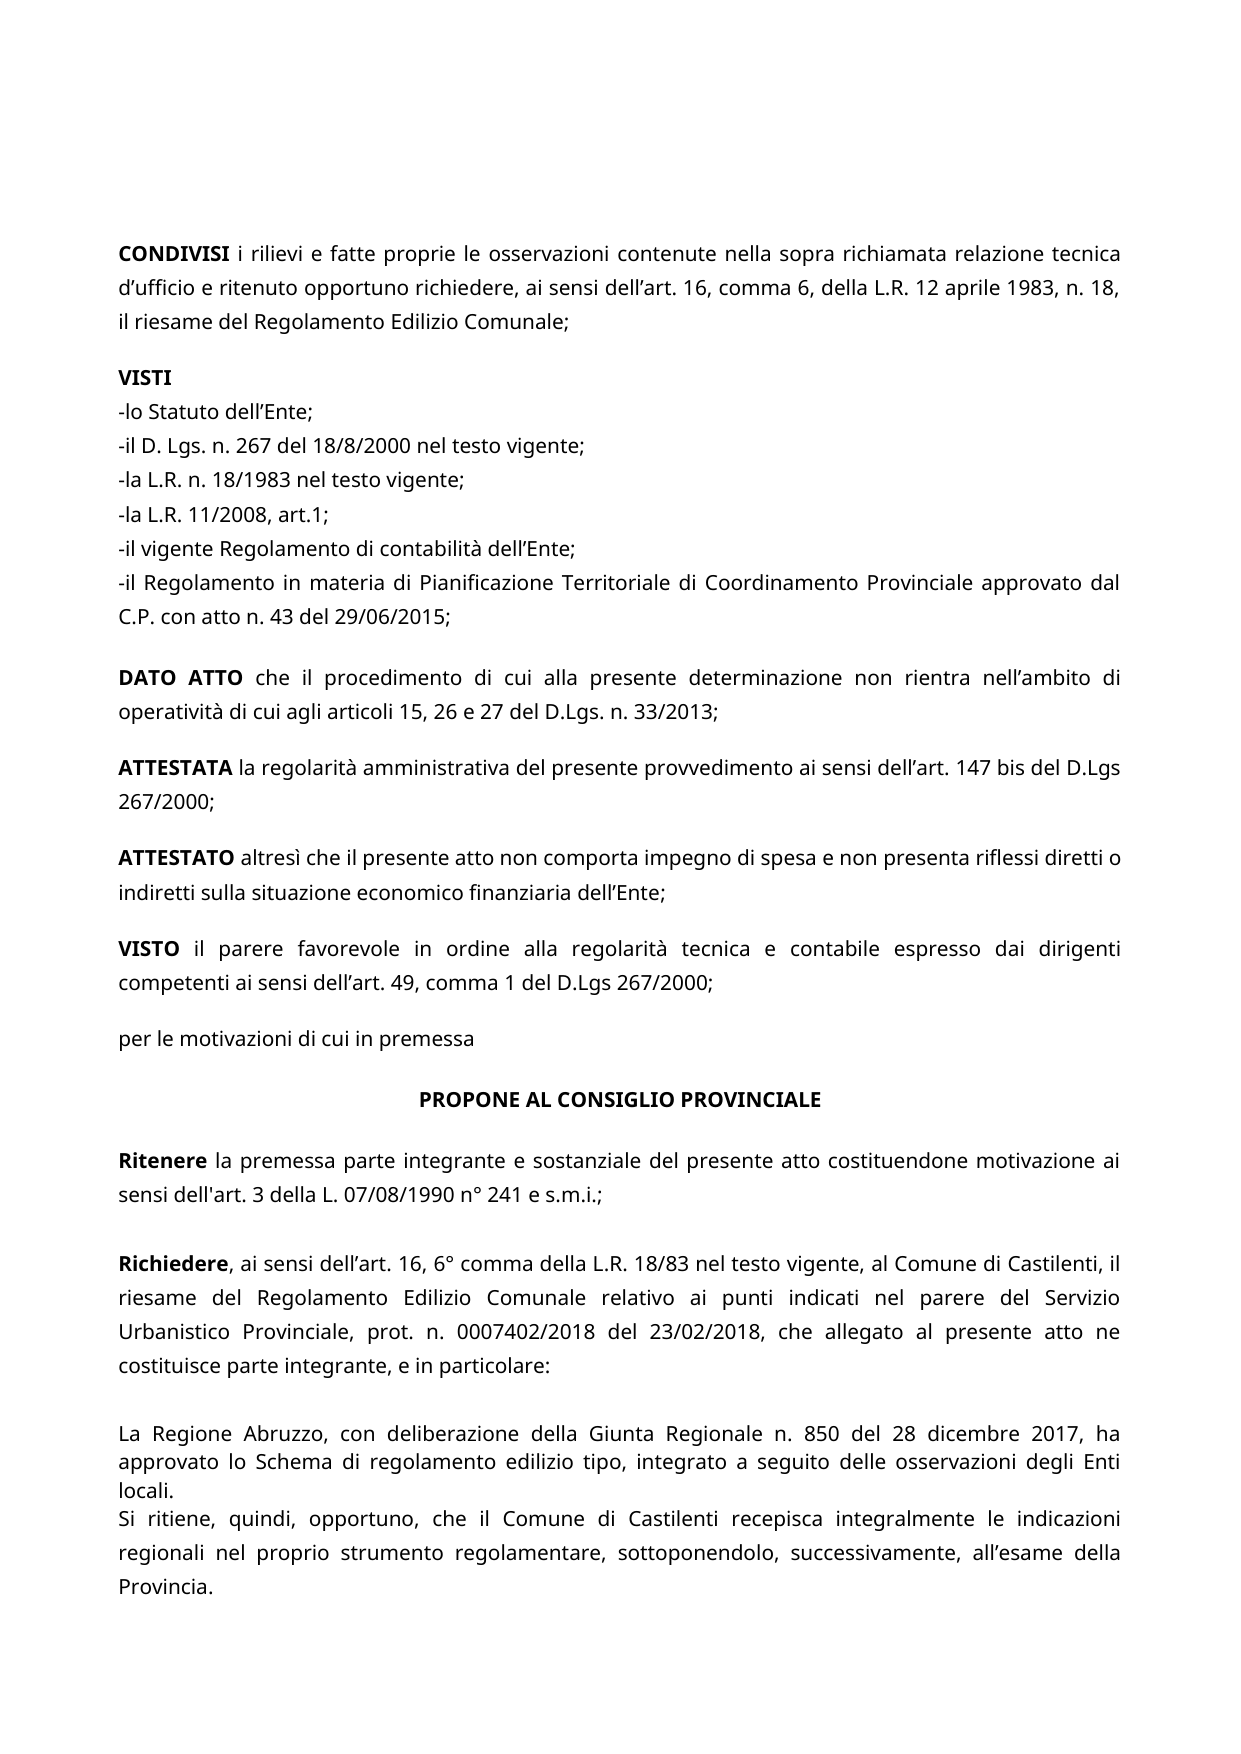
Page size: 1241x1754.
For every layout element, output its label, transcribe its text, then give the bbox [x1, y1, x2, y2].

text per le motivazioni di cui in premessa [118, 1024, 1122, 1052]
text CONDIVISI i rilievi e fatte proprie le osservazioni contenute nella sopra richiamata relazione tecnica d’ufficio e ritenuto opportuno richiedere, ai sensi dell’art. 16, comma 6, della L.R. 12 aprile 1983, n. 18, il riesame del Regolamento Edilizio Comunale; [118, 239, 1122, 336]
text PROPONE AL CONSIGLIO PROVINCIALE [118, 1085, 1122, 1114]
subtitle La Regione Abruzzo, con deliberazione della Giunta Regionale n. 850 del 28 dicembre 2017, ha approvato lo Schema di regolamento edilizio tipo, integrato a seguito delle osservazioni degli Enti locali. [118, 1419, 1122, 1504]
text VISTI [118, 363, 1122, 392]
text Richiedere, ai sensi dell’art. 16, 6° comma della L.R. 18/83 nel testo vigente, al Comune di Castilenti, il riesame del Regolamento Edilizio Comunale relativo ai punti indicati nel parere del Servizio Urbanistico Provinciale, prot. n. 0007402/2018 del 23/02/2018, che allegato al presente atto ne costituisce parte integrante, e in particolare: [118, 1249, 1122, 1379]
text VISTO il parere favorevole in ordine alla regolarità tecnica e contabile espresso dai dirigenti competenti ai sensi dell’art. 49, comma 1 del D.Lgs 267/2000; [118, 934, 1122, 996]
text Si ritiene, quindi, opportuno, che il Comune di Castilenti recepisca integralmente le indicazioni regionali nel proprio strumento regolamentare, sottoponendolo, successivamente, all’esame della Provincia. [118, 1504, 1122, 1601]
text -la L.R. 11/2008, art.1; [118, 500, 1122, 528]
text -il vigente Regolamento di contabilità dell’Ente; [118, 534, 1122, 562]
text -la L.R. n. 18/1983 nel testo vigente; [118, 466, 1122, 494]
text ATTESTATO altresì che il presente atto non comporta impegno di spesa e non presenta riflessi diretti o indiretti sulla situazione economico finanziaria dell’Ente; [118, 843, 1122, 906]
text DATO ATTO che il procedimento di cui alla presente determinazione non rientra nell’ambito di operatività di cui agli articoli 15, 26 e 27 del D.Lgs. n. 33/2013; [118, 663, 1122, 726]
text Ritenere la premessa parte integrante e sostanziale del presente atto costituendone motivazione ai sensi dell'art. 3 della L. 07/08/1990 n° 241 e s.m.i.; [118, 1146, 1122, 1209]
text -il Regolamento in materia di Pianificazione Territoriale di Coordinamento Provinciale approvato dal C.P. con atto n. 43 del 29/06/2015; [118, 568, 1122, 630]
text ATTESTATA la regolarità amministrativa del presente provvedimento ai sensi dell’art. 147 bis del D.Lgs 267/2000; [118, 753, 1122, 816]
text -il D. Lgs. n. 267 del 18/8/2000 nel testo vigente; [118, 432, 1122, 460]
text -lo Statuto dell’Ente; [118, 397, 1122, 426]
